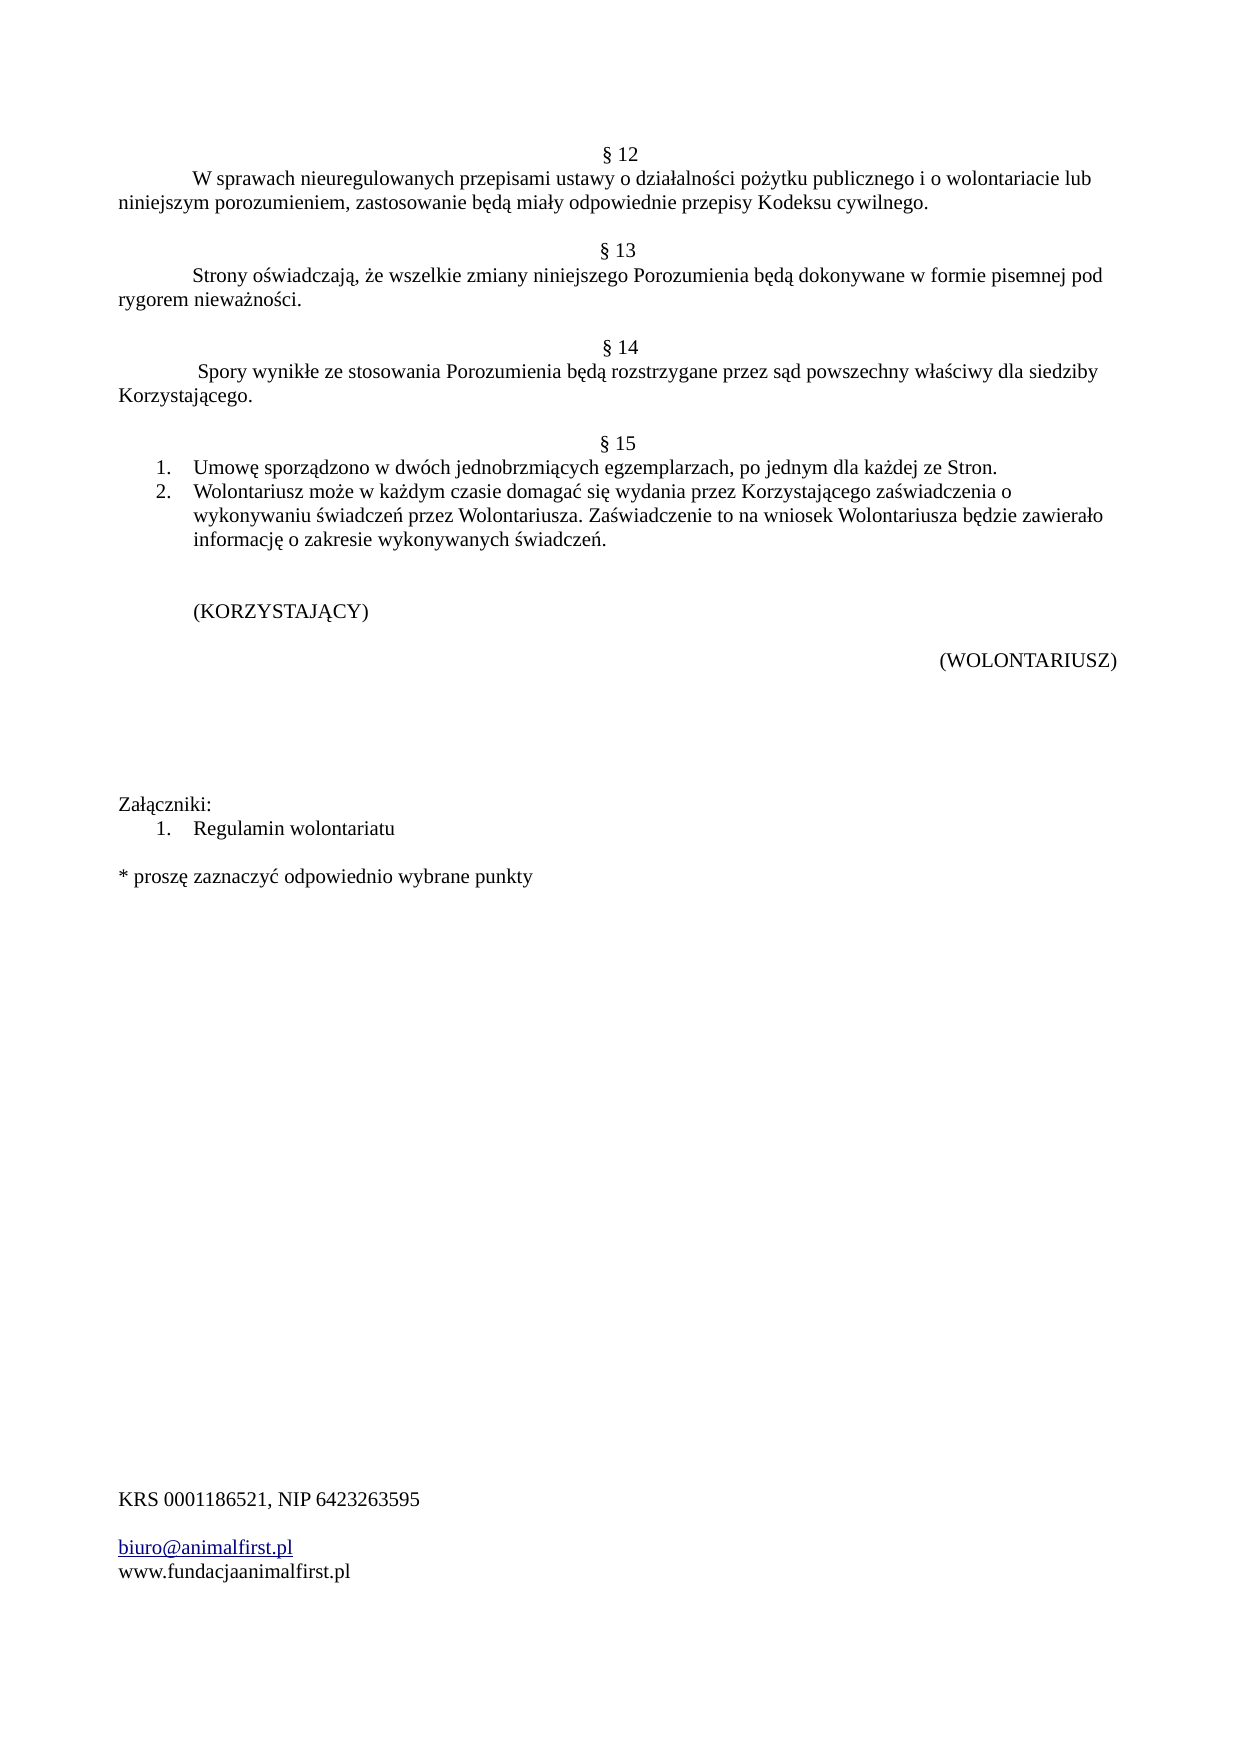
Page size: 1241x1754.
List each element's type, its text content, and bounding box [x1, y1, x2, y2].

list Regulamin wolontariatu [156, 816, 1122, 840]
text biuro@animalfirst.pl [118, 1535, 1122, 1559]
text Załączniki: [118, 792, 1122, 816]
list Umowę sporządzono w dwóch jednobrzmiących egzemplarzach, po jednym dla każdej ze Stron. [156, 455, 1122, 479]
text KRS 0001186521, NIP 6423263595 [118, 1487, 1122, 1511]
text (WOLONTARIUSZ) [118, 647, 1122, 672]
text § 15 [118, 431, 1122, 455]
text § 12 [118, 142, 1122, 166]
text § 13 [118, 238, 1122, 262]
text Spory wynikłe ze stosowania Porozumienia będą rozstrzygane przez sąd powszechny właściwy dla siedziby Korzystającego. [118, 359, 1122, 407]
text www.fundacjaanimalfirst.pl [118, 1559, 1122, 1583]
text Strony oświadczają, że wszelkie zmiany niniejszego Porozumienia będą dokonywane w formie pisemnej pod rygorem nieważności. [118, 262, 1122, 311]
text W sprawach nieuregulowanych przepisami ustawy o działalności pożytku publicznego i o wolontariacie lub niniejszym porozumieniem, zastosowanie będą miały odpowiednie przepisy Kodeksu cywilnego. [118, 166, 1122, 214]
text § 14 [118, 335, 1122, 359]
list Wolontariusz może w każdym czasie domagać się wydania przez Korzystającego zaświadczenia o wykonywaniu świadczeń przez Wolontariusza. Zaświadczenie to na wniosek Wolontariusza będzie zawierało informację o zakresie wykonywanych świadczeń. [156, 479, 1122, 551]
text * proszę zaznaczyć odpowiednio wybrane punkty [118, 864, 1122, 888]
list (KORZYSTAJĄCY) [156, 599, 1122, 623]
